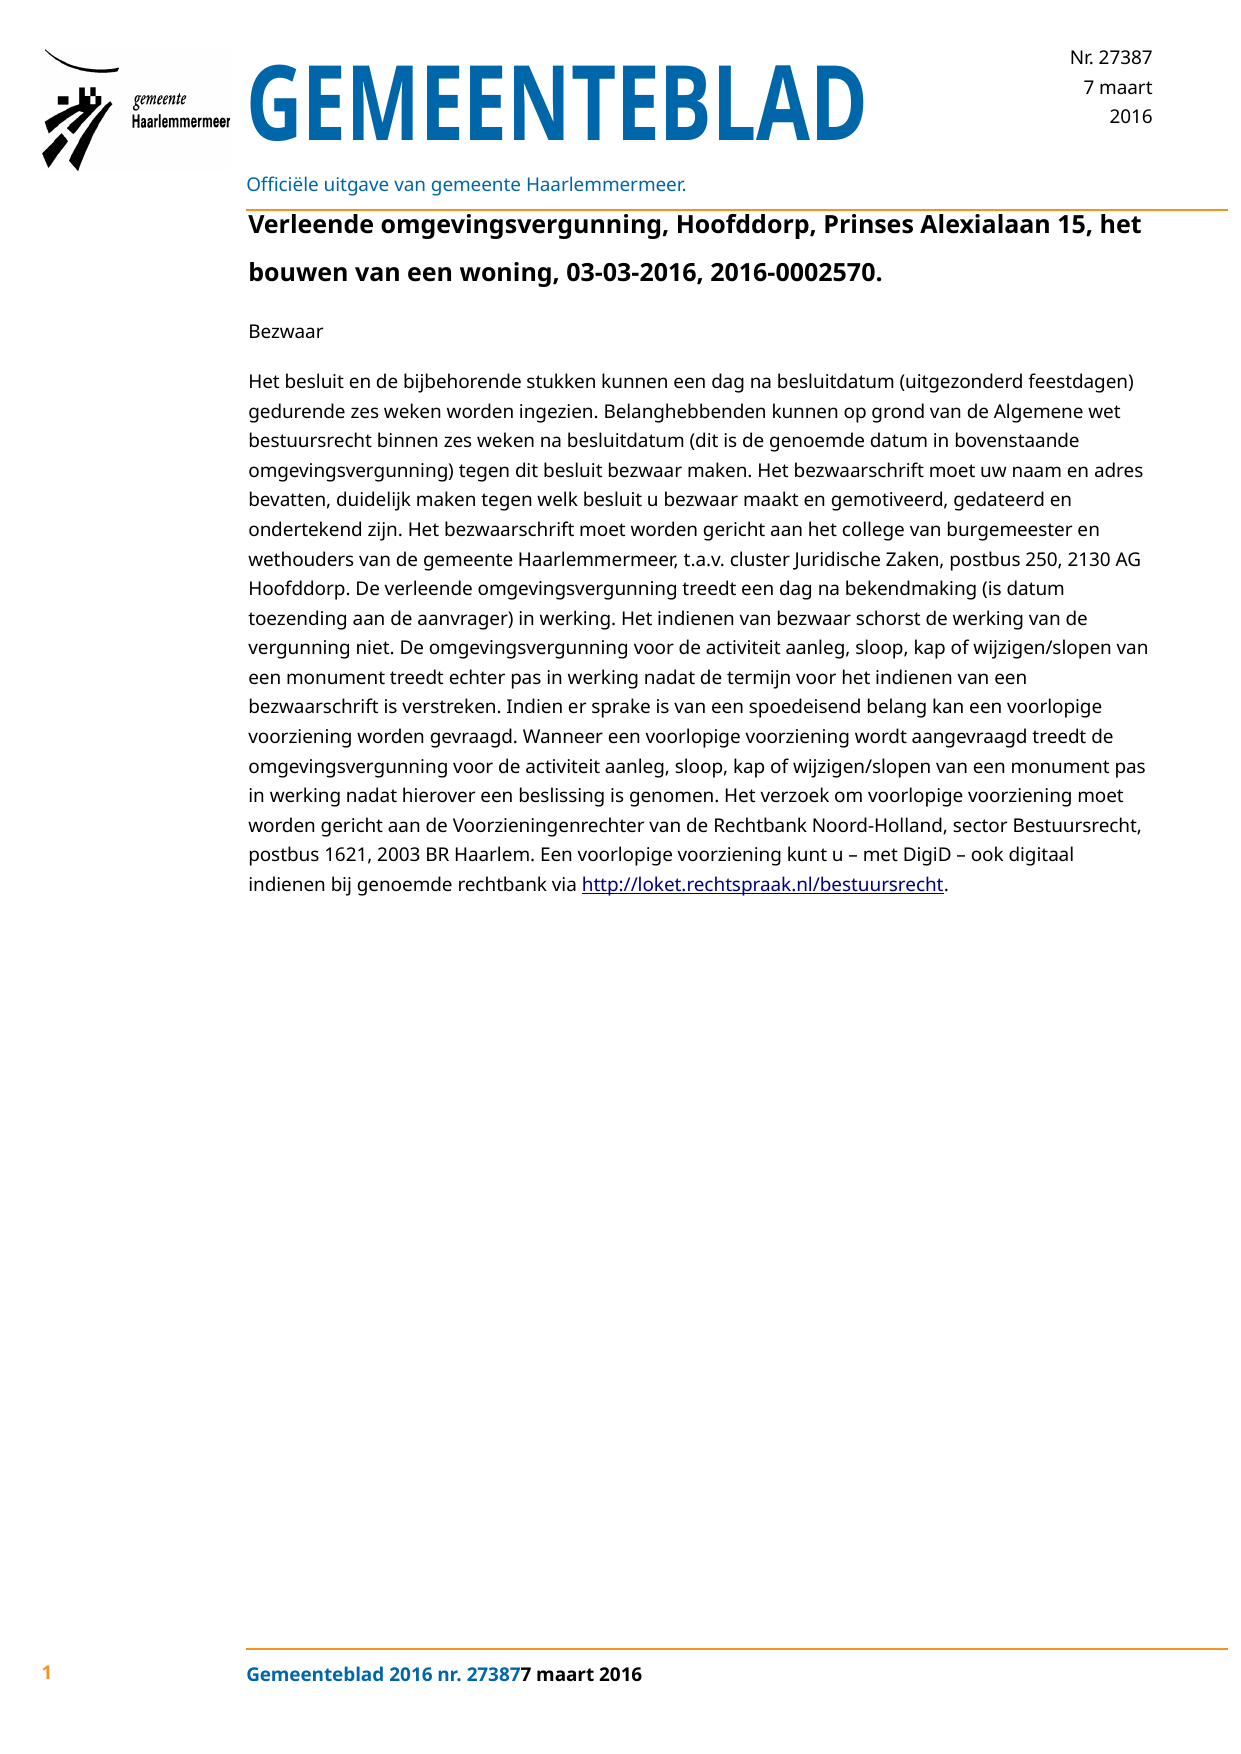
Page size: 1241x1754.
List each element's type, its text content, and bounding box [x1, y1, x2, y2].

text Het besluit en de bijbehorende stukken kunnen een dag na besluitdatum (uitgezonderd feestdagen) gedurende zes weken worden ingezien. Belanghebbenden kunnen op grond van de Algemene wet bestuursrecht binnen zes weken na besluitdatum (dit is de genoemde datum in bovenstaande omgevingsvergunning) tegen dit besluit bezwaar maken. Het bezwaarschrift moet uw naam en adres bevatten, duidelijk maken tegen welk besluit u bezwaar maakt en gemotiveerd, gedateerd en ondertekend zijn. Het bezwaarschrift moet worden gericht aan het college van burgemeester en wethouders van de gemeente Haarlemmermeer, t.a.v. cluster Juridische Zaken, postbus 250, 2130 AG Hoofddorp. De verleende omgevingsvergunning treedt een dag na bekendmaking (is datum toezending aan de aanvrager) in werking. Het indienen van bezwaar schorst de werking van de vergunning niet. De omgevingsvergunning voor de activiteit aanleg, sloop, kap of wijzigen/slopen van een monument treedt echter pas in werking nadat de termijn voor het indienen van een bezwaarschrift is verstreken. Indien er sprake is van een spoedeisend belang kan een voorlopige voorziening worden gevraagd. Wanneer een voorlopige voorziening wordt aangevraagd treedt de omgevingsvergunning voor de activiteit aanleg, sloop, kap of wijzigen/slopen van een monument pas in werking nadat hierover een beslissing is genomen. Het verzoek om voorlopige voorziening moet worden gericht aan de Voorzieningenrechter van de Rechtbank Noord-Holland, sector Bestuursrecht, postbus 1621, 2003 BR Haarlem. Een voorlopige voorziening kunt u – met DigiD – ook digitaal indienen bij genoemde rechtbank via http://loket.rechtspraak.nl/bestuursrecht. [248, 368, 1152, 897]
text Verleende omgevingsvergunning, Hoofddorp, Prinses Alexialaan 15, het bouwen van een woning, 03-03-2016, 2016-0002570. [248, 211, 1152, 288]
text Bezwaar [248, 318, 1152, 344]
picture [41, 47, 231, 172]
